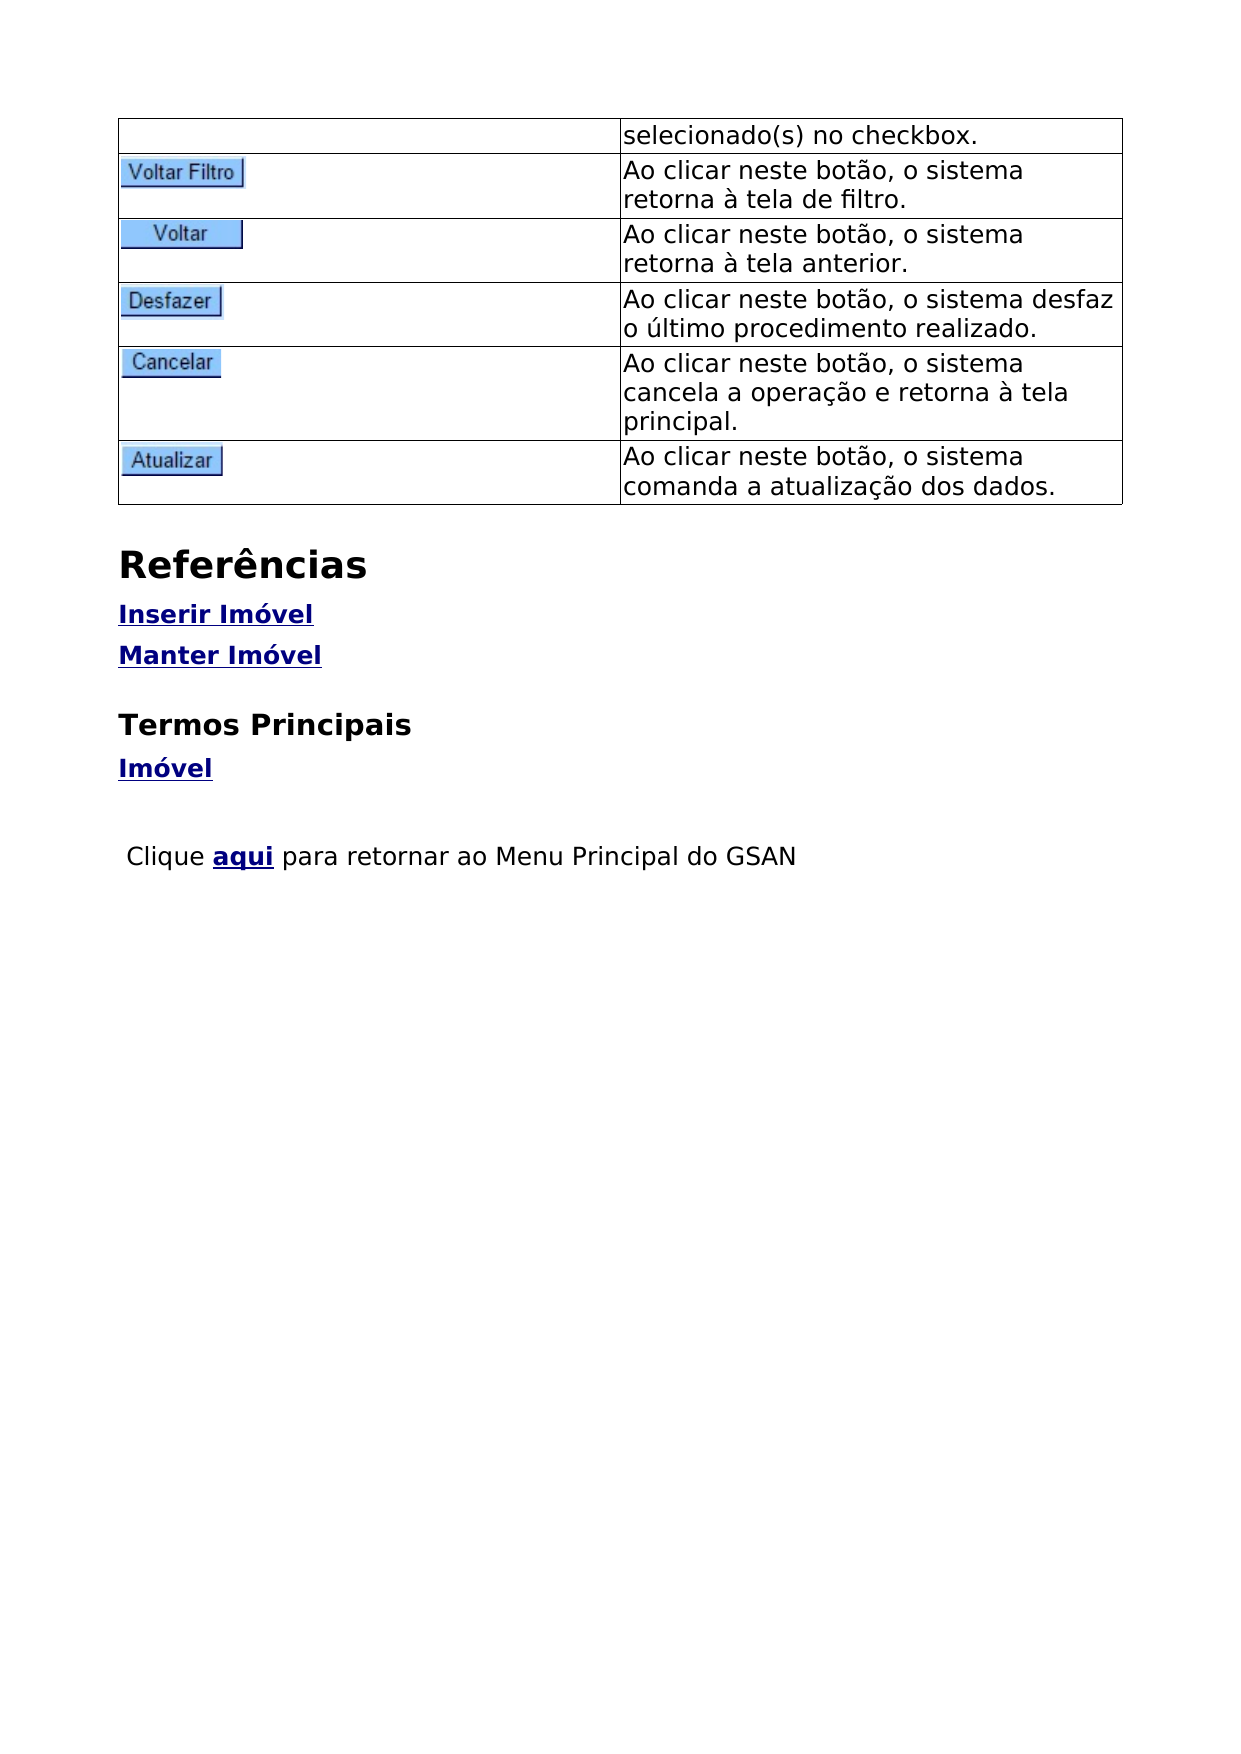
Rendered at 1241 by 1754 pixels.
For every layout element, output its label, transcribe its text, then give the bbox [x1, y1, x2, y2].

text Imóvel Clique aqui para retornar ao Menu Principal do GSAN [118, 754, 1122, 871]
table_cell Ao clicar neste botão, o sistema comanda a atualização dos dados. [621, 441, 1122, 504]
table_cell Ao clicar neste botão, o sistema retorna à tela anterior. [621, 219, 1122, 282]
text Inserir Imóvel [118, 600, 1122, 629]
picture [121, 156, 247, 189]
picture [121, 349, 222, 378]
text Manter Imóvel [118, 641, 1122, 671]
table_cell Ao clicar neste botão, o sistema cancela a operação e retorna à tela principal. [621, 347, 1122, 439]
table_cell [119, 283, 620, 346]
picture [121, 442, 223, 476]
table_cell Ao clicar neste botão, o sistema retorna à tela de filtro. [621, 154, 1122, 217]
table_cell Ao clicar neste botão, o sistema desfaz o último procedimento realizado. [621, 283, 1122, 346]
subtitle Termos Principais [118, 708, 1122, 742]
table_cell [119, 119, 620, 153]
picture [121, 220, 243, 249]
table_cell [119, 347, 620, 439]
subtitle Referências [118, 544, 1122, 587]
table_cell selecionado(s) no checkbox. [621, 119, 1122, 153]
table_cell [119, 441, 620, 504]
picture [121, 284, 225, 320]
table_cell [119, 154, 620, 217]
table_cell [119, 219, 620, 282]
